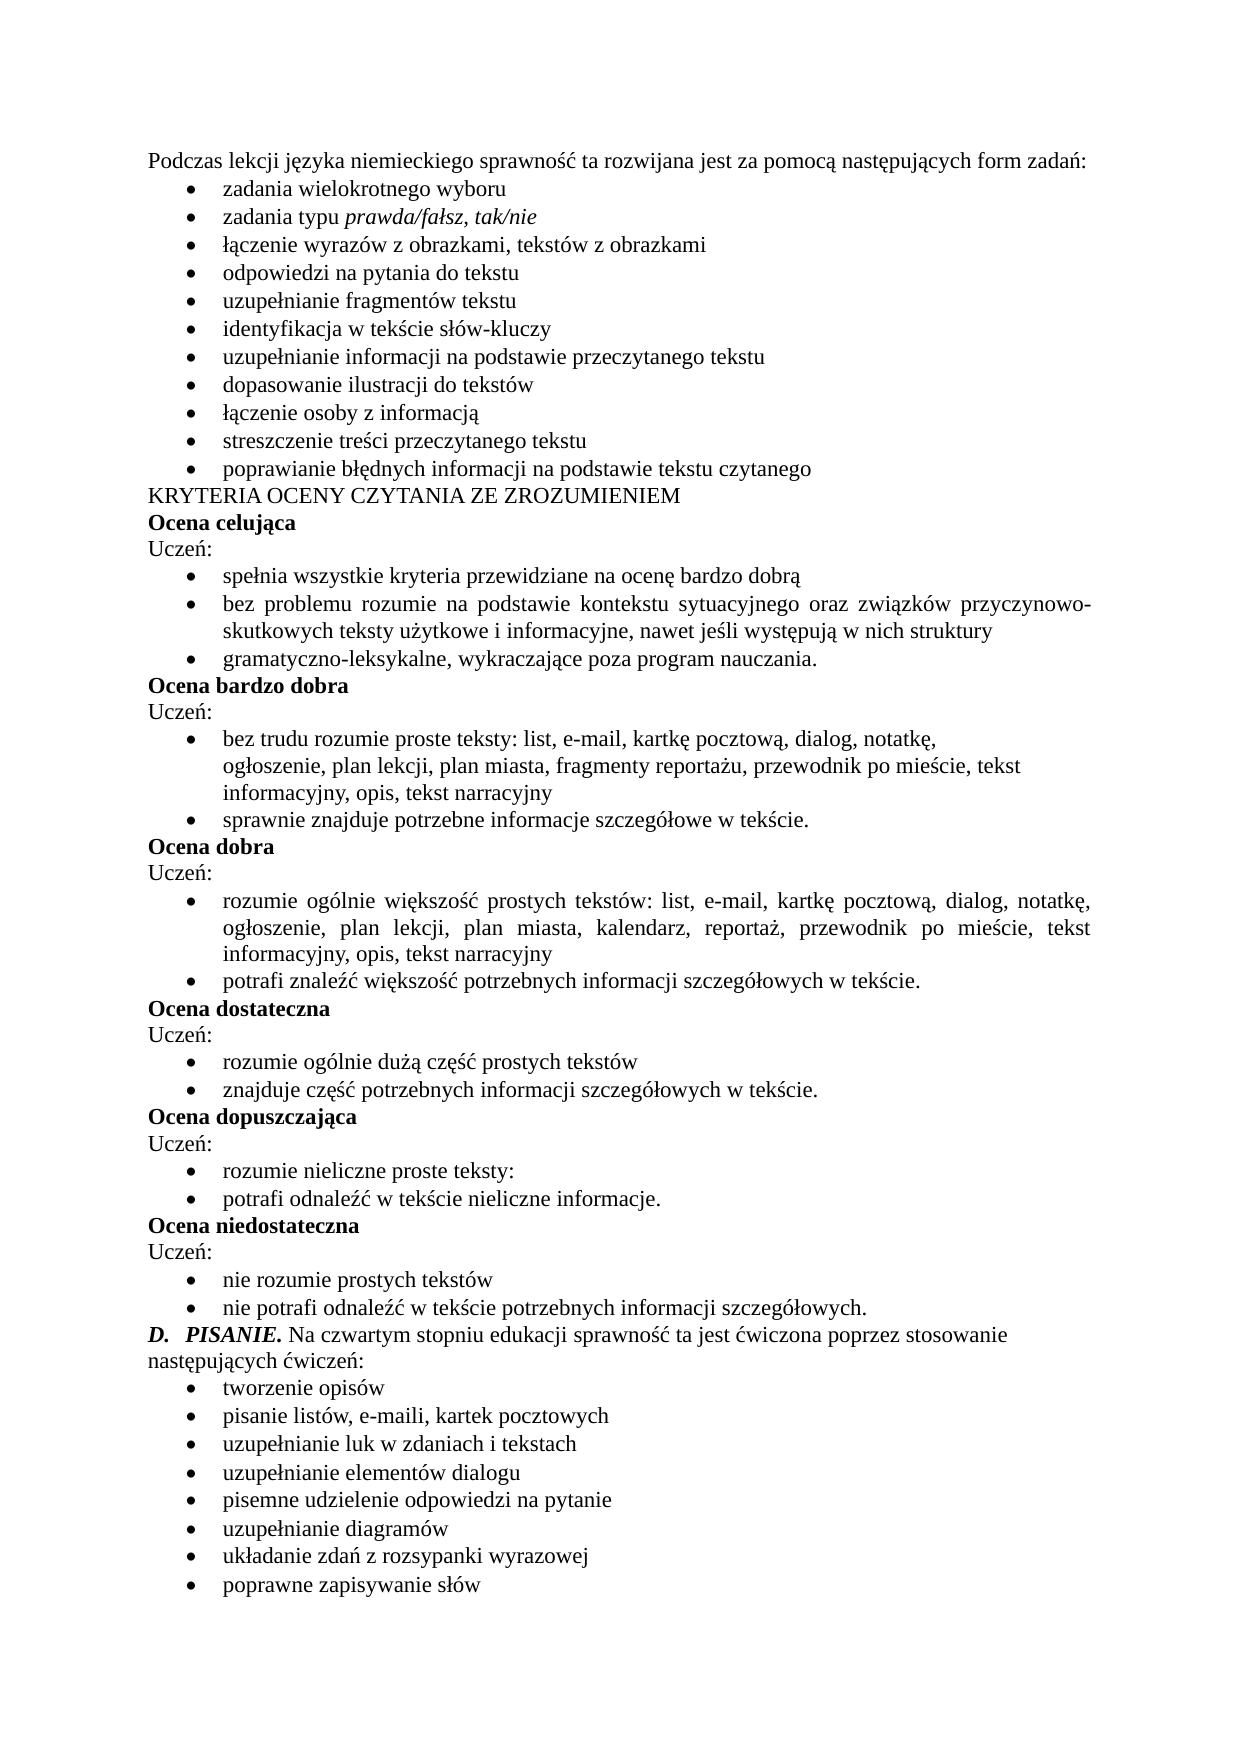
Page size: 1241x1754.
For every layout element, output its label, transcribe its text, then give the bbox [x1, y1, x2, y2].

list uzupełnianie elementów dialogu [185, 1458, 1093, 1486]
text Ocena niedostateczna [148, 1212, 1093, 1238]
list poprawne zapisywanie słów [185, 1570, 1093, 1598]
text Podczas lekcji języka niemieckiego sprawność ta rozwijana jest za pomocą następujących form zadań: [148, 148, 1093, 174]
text Ocena dopuszczająca [148, 1103, 1093, 1130]
list identyfikacja w tekście słów-kluczy [185, 314, 1093, 342]
list streszczenie treści przeczytanego tekstu [185, 426, 1093, 454]
list łączenie wyrazów z obrazkami, tekstów z obrazkami [185, 230, 1093, 258]
list potrafi odnaleźć w tekście nieliczne informacje. [185, 1184, 1093, 1212]
text Ocena bardzo dobra [148, 672, 1093, 698]
list rozumie ogólnie większość prostych tekstów: list, e-mail, kartkę pocztową, dialog, notatkę, ogłoszenie, plan lekcji, plan miasta, kalendarz, reportaż, przewodnik po mieście, tekst informacyjny, opis, tekst narracyjny [185, 886, 1093, 967]
list sprawnie znajduje potrzebne informacje szczegółowe w tekście. [185, 805, 1093, 833]
text Uczeń: [148, 1238, 1093, 1265]
list znajduje część potrzebnych informacji szczegółowych w tekście. [185, 1075, 1093, 1103]
list uzupełnianie luk w zdaniach i tekstach [185, 1429, 1093, 1458]
list nie potrafi odnaleźć w tekście potrzebnych informacji szczegółowych. [185, 1293, 1093, 1321]
list uzupełnianie diagramów [185, 1514, 1093, 1542]
text Uczeń: [148, 859, 1093, 886]
list spełnia wszystkie kryteria przewidziane na ocenę bardzo dobrą [185, 561, 1093, 589]
list poprawianie błędnych informacji na podstawie tekstu czytanego [185, 454, 1093, 482]
list bez trudu rozumie proste teksty: list, e-mail, kartkę pocztową, dialog, notatkę, [185, 724, 1093, 752]
list zadania typu prawda/fałsz, tak/nie [185, 202, 1093, 230]
list rozumie nieliczne proste teksty: [185, 1156, 1093, 1184]
list odpowiedzi na pytania do tekstu [185, 258, 1093, 286]
list nie rozumie prostych tekstów [185, 1265, 1093, 1293]
list łączenie osoby z informacją [185, 398, 1093, 426]
text Ocena dostateczna [148, 994, 1093, 1021]
text Ocena dobra [148, 833, 1093, 859]
text informacyjny, opis, tekst narracyjny [223, 779, 1093, 805]
list bez problemu rozumie na podstawie kontekstu sytuacyjnego oraz związków przyczynowo-skutkowych teksty użytkowe i informacyjne, nawet jeśli występują w nich struktury [185, 589, 1093, 644]
list rozumie ogólnie dużą część prostych tekstów [185, 1047, 1093, 1075]
list zadania wielokrotnego wyboru [185, 174, 1093, 202]
text Uczeń: [148, 535, 1093, 561]
list tworzenie opisów [185, 1373, 1093, 1402]
list pisemne udzielenie odpowiedzi na pytanie [185, 1486, 1093, 1514]
list uzupełnianie informacji na podstawie przeczytanego tekstu [185, 342, 1093, 370]
list potrafi znaleźć większość potrzebnych informacji szczegółowych w tekście. [185, 967, 1093, 994]
text Uczeń: [148, 698, 1093, 724]
list dopasowanie ilustracji do tekstów [185, 370, 1093, 398]
text KRYTERIA OCENY CZYTANIA ZE ZROZUMIENIEM [148, 482, 1093, 508]
text Ocena celująca [148, 508, 1093, 535]
text Uczeń: [148, 1130, 1093, 1156]
text następujących ćwiczeń: [148, 1347, 1093, 1373]
list uzupełnianie fragmentów tekstu [185, 286, 1093, 314]
list układanie zdań z rozsypanki wyrazowej [185, 1542, 1093, 1570]
list gramatyczno-leksykalne, wykraczające poza program nauczania. [185, 644, 1093, 672]
list pisanie listów, e-maili, kartek pocztowych [185, 1402, 1093, 1429]
text D. PISANIE. Na czwartym stopniu edukacji sprawność ta jest ćwiczona poprzez stosowanie [148, 1321, 1093, 1347]
text Uczeń: [148, 1021, 1093, 1047]
text ogłoszenie, plan lekcji, plan miasta, fragmenty reportażu, przewodnik po mieście, tekst [223, 752, 1093, 779]
